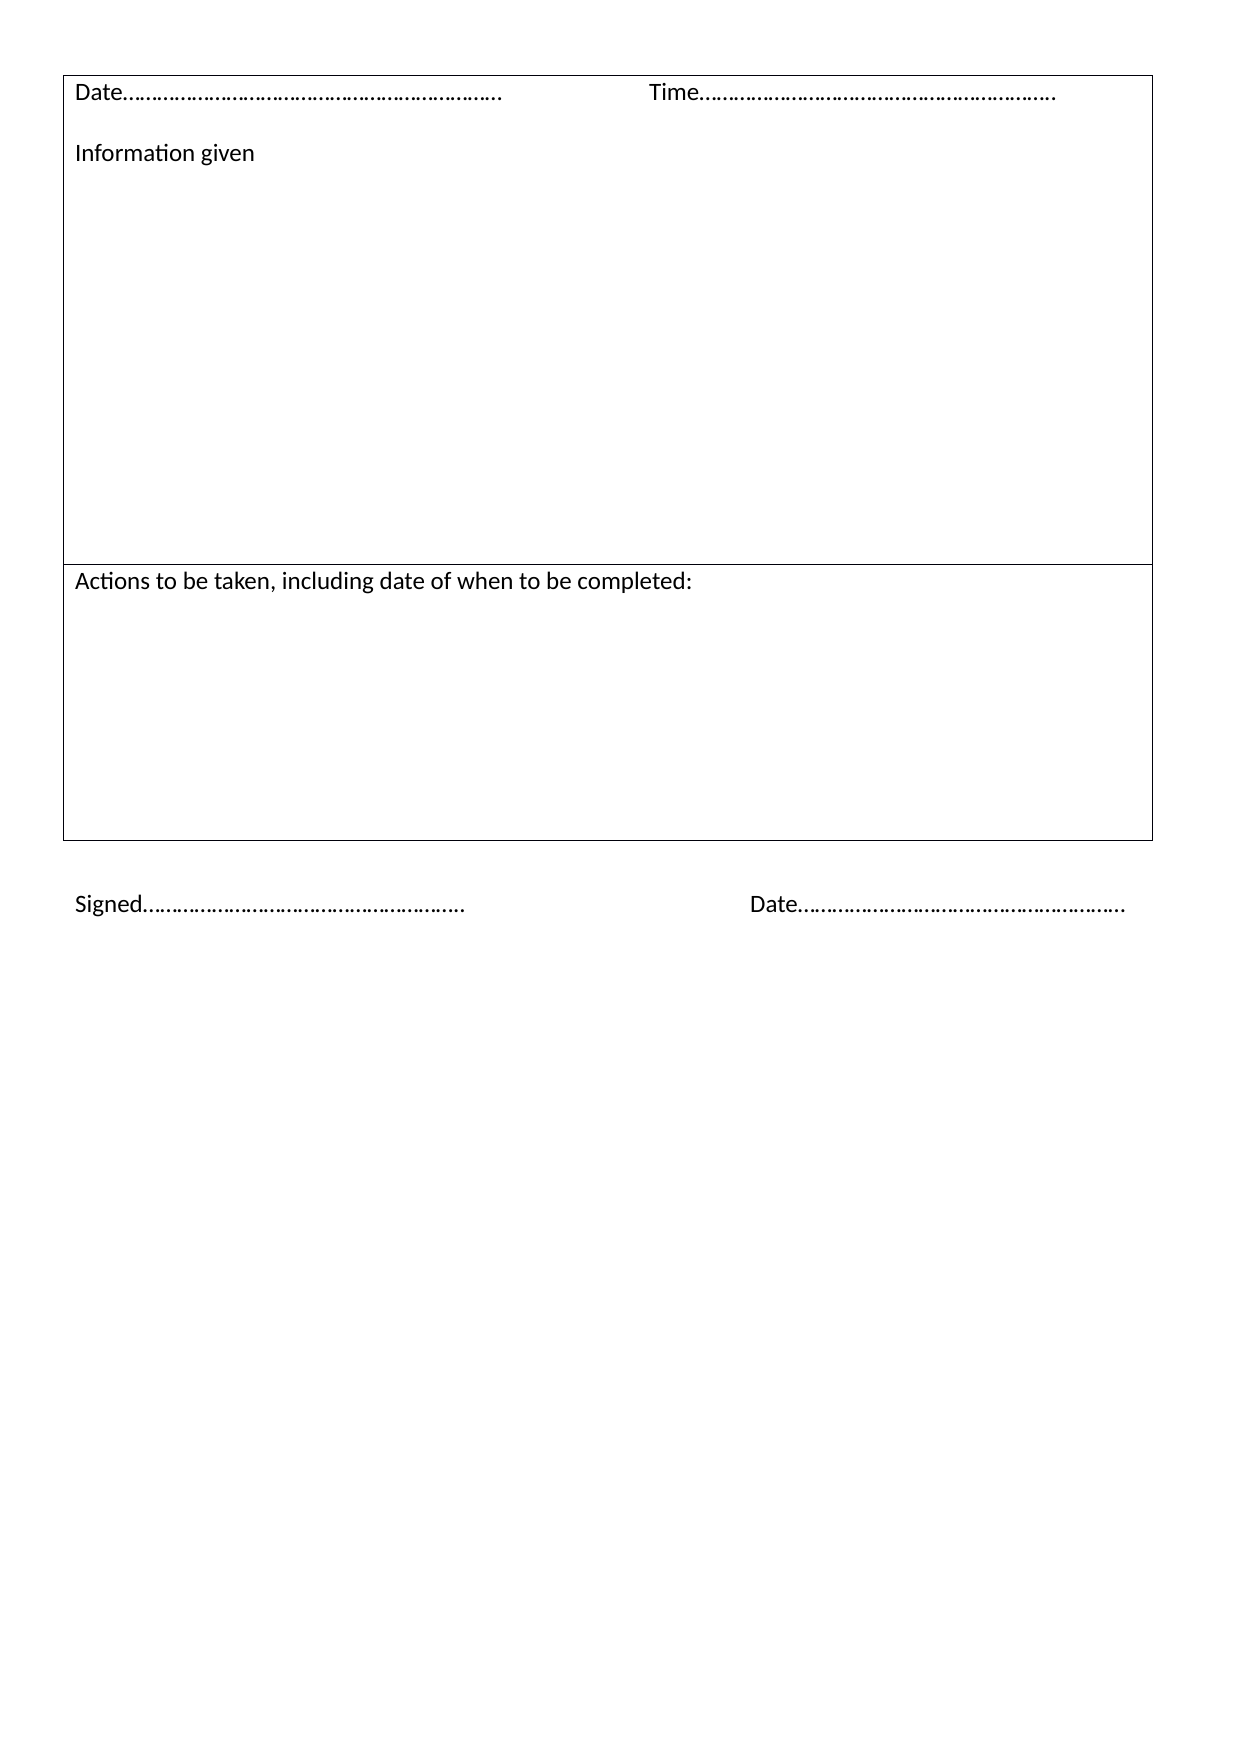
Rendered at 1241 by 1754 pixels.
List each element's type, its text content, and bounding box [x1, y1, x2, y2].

table_cell Actions to be taken, including date of when to be completed: [64, 565, 1152, 840]
text Signed……………………………………………….. Date………………………………………………… [75, 888, 1165, 919]
table_cell Date………………………………………………………… Time…………………………………………………….. Information given [64, 76, 1152, 564]
